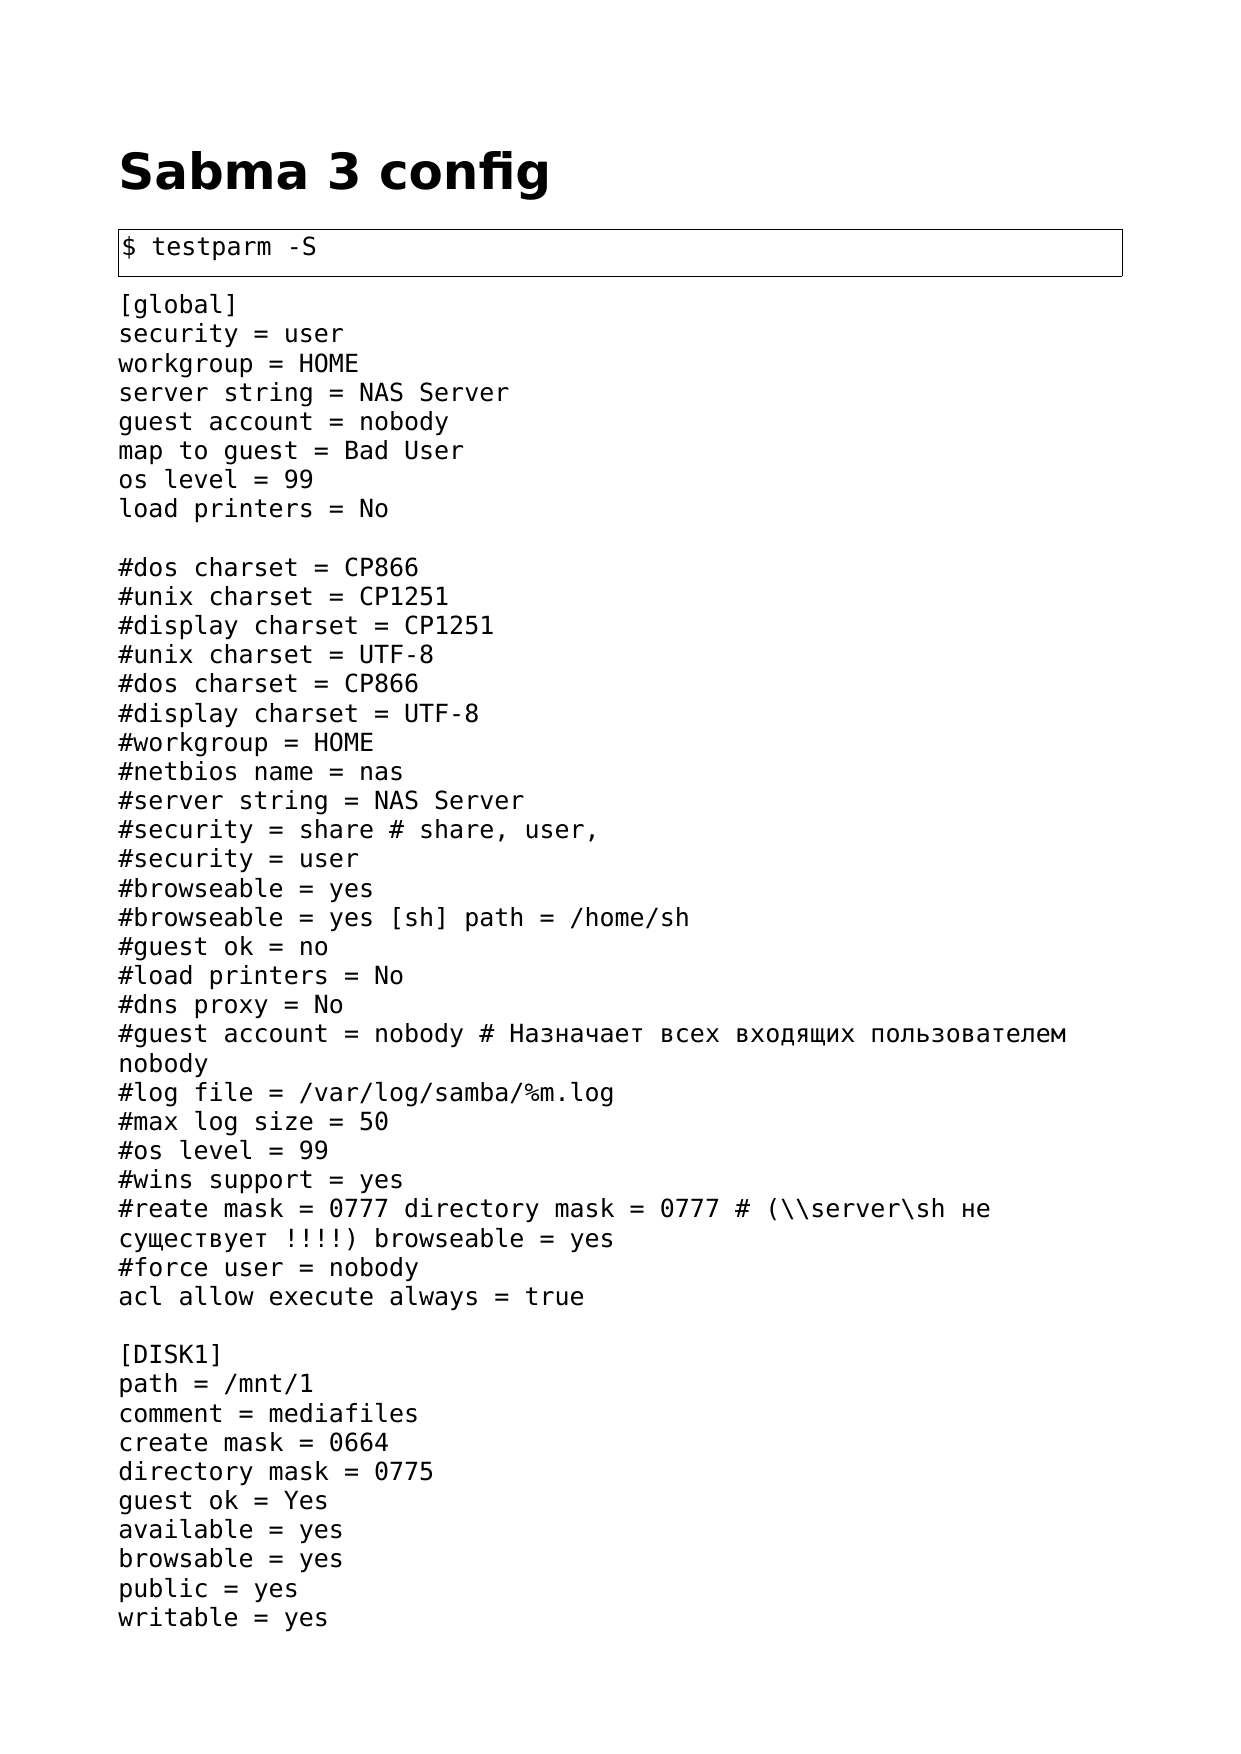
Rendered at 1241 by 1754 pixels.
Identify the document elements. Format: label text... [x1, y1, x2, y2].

subtitle Sabma 3 config [118, 143, 1122, 201]
text [global] security = user workgroup = HOME server string = NAS Server guest account = nobody map to guest = Bad User os level = 99 load printers = No #dos charset = CP866 #unix charset = CP1251 #display charset = CP1251 #unix charset = UTF-8 #dos charset = CP866 #display charset = UTF-8 #workgroup = HOME #netbios name = nas #server string = NAS Server #security = share # share, user, #security = user #browseable = yes #browseable = yes [sh] path = /home/sh #guest ok = no #load printers = No #dns proxy = No #guest account = nobody # Назначает всех входящих пользователем nobody #log file = /var/log/samba/%m.log #max log size = 50 #os level = 99 #wins support = yes #reate mask = 0777 directory mask = 0777 # (\\server\sh не существует !!!!) browseable = yes #force user = nobody acl allow execute always = true [DISK1] path = /mnt/1 comment = mediafiles create mask = 0664 directory mask = 0775 guest ok = Yes available = yes browsable = yes public = yes writable = yes [118, 290, 1122, 1632]
table_header $ testparm -S [119, 230, 1122, 276]
